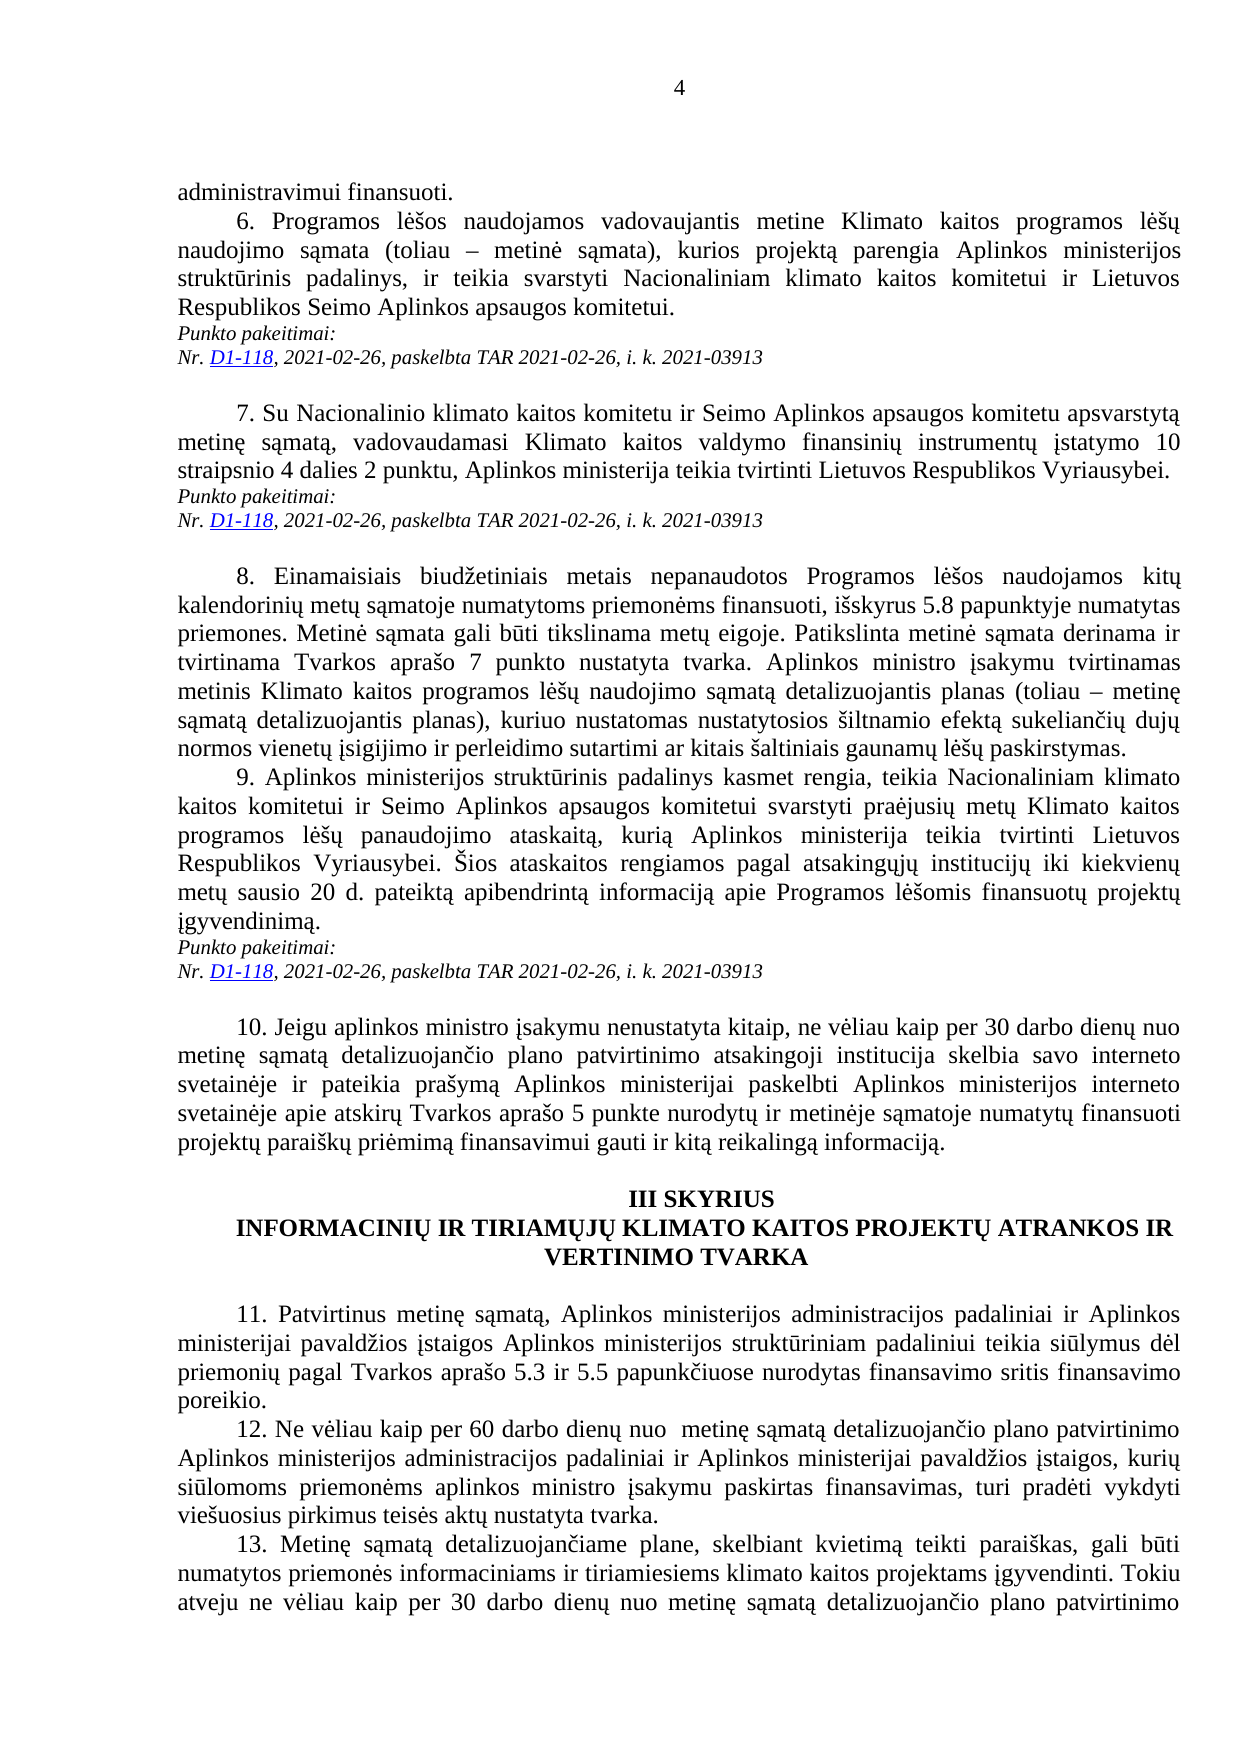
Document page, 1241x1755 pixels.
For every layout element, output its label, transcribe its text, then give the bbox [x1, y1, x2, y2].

text 10. Jeigu aplinkos ministro įsakymu nenustatyta kitaip, ne vėliau kaip per 30 darbo dienų nuo metinę sąmatą detalizuojančio plano patvirtinimo atsakingoji institucija skelbia savo interneto svetainėje ir pateikia prašymą Aplinkos ministerijai paskelbti Aplinkos ministerijos interneto svetainėje apie atskirų Tvarkos aprašo 5 punkte nurodytų ir metinėje sąmatoje numatytų finansuoti projektų paraiškų priėmimą finansavimui gauti ir kitą reikalingą informaciją. [177, 1012, 1181, 1155]
text INFORMACINIŲ IR TIRIAMŲJŲ KLIMATO KAITOS PROJEKTŲ ATRANKOS IR VERTINIMO TVARKA [177, 1213, 1181, 1270]
text Nr. D1-118, 2021-02-26, paskelbta TAR 2021-02-26, i. k. 2021-03913 [177, 508, 1181, 532]
text 12. Ne vėliau kaip per 60 darbo dienų nuo metinę sąmatą detalizuojančio plano patvirtinimo Aplinkos ministerijos administracijos padaliniai ir Aplinkos ministerijai pavaldžios įstaigos, kurių siūlomoms priemonėms aplinkos ministro įsakymu paskirtas finansavimas, turi pradėti vykdyti viešuosius pirkimus teisės aktų nustatyta tvarka. [177, 1414, 1181, 1529]
text 7. Su Nacionalinio klimato kaitos komitetu ir Seimo Aplinkos apsaugos komitetu apsvarstytą metinę sąmatą, vadovaudamasi Klimato kaitos valdymo finansinių instrumentų įstatymo 10 straipsnio 4 dalies 2 punktu, Aplinkos ministerija teikia tvirtinti Lietuvos Respublikos Vyriausybei. [177, 398, 1181, 484]
text 13. Metinę sąmatą detalizuojančiame plane, skelbiant kvietimą teikti paraiškas, gali būti numatytos priemonės informaciniams ir tiriamiesiems klimato kaitos projektams įgyvendinti. Tokiu atveju ne vėliau kaip per 30 darbo dienų nuo metinę sąmatą detalizuojančio plano patvirtinimo [177, 1529, 1181, 1615]
text administravimui finansuoti. [177, 177, 1181, 206]
text 8. Einamaisiais biudžetiniais metais nepanaudotos Programos lėšos naudojamos kitų kalendorinių metų sąmatoje numatytoms priemonėms finansuoti, išskyrus 5.8 papunktyje numatytas priemones. Metinė sąmata gali būti tikslinama metų eigoje. Patikslinta metinė sąmata derinama ir tvirtinama Tvarkos aprašo 7 punkto nustatyta tvarka. Aplinkos ministro įsakymu tvirtinamas metinis Klimato kaitos programos lėšų naudojimo sąmatą detalizuojantis planas (toliau – metinę sąmatą detalizuojantis planas), kuriuo nustatomas nustatytosios šiltnamio efektą sukeliančių dujų normos vienetų įsigijimo ir perleidimo sutartimi ar kitais šaltiniais gaunamų lėšų paskirstymas. [177, 561, 1181, 762]
text Nr. D1-118, 2021-02-26, paskelbta TAR 2021-02-26, i. k. 2021-03913 [177, 345, 1181, 369]
text 11. Patvirtinus metinę sąmatą, Aplinkos ministerijos administracijos padaliniai ir Aplinkos ministerijai pavaldžios įstaigos Aplinkos ministerijos struktūriniam padaliniui teikia siūlymus dėl priemonių pagal Tvarkos aprašo 5.3 ir 5.5 papunkčiuose nurodytas finansavimo sritis finansavimo poreikio. [177, 1299, 1181, 1414]
text 6. Programos lėšos naudojamos vadovaujantis metine Klimato kaitos programos lėšų naudojimo sąmata (toliau – metinė sąmata), kurios projektą parengia Aplinkos ministerijos struktūrinis padalinys, ir teikia svarstyti Nacionaliniam klimato kaitos komitetui ir Lietuvos Respublikos Seimo Aplinkos apsaugos komitetui. [177, 206, 1181, 321]
text Punkto pakeitimai: [177, 321, 1181, 345]
text Punkto pakeitimai: [177, 484, 1181, 508]
text III SKYRIUS [177, 1184, 1181, 1213]
text Nr. D1-118, 2021-02-26, paskelbta TAR 2021-02-26, i. k. 2021-03913 [177, 959, 1181, 983]
text Punkto pakeitimai: [177, 935, 1181, 959]
text 9. Aplinkos ministerijos struktūrinis padalinys kasmet rengia, teikia Nacionaliniam klimato kaitos komitetui ir Seimo Aplinkos apsaugos komitetui svarstyti praėjusių metų Klimato kaitos programos lėšų panaudojimo ataskaitą, kurią Aplinkos ministerija teikia tvirtinti Lietuvos Respublikos Vyriausybei. Šios ataskaitos rengiamos pagal atsakingųjų institucijų iki kiekvienų metų sausio 20 d. pateiktą apibendrintą informaciją apie Programos lėšomis finansuotų projektų įgyvendinimą. [177, 762, 1181, 935]
